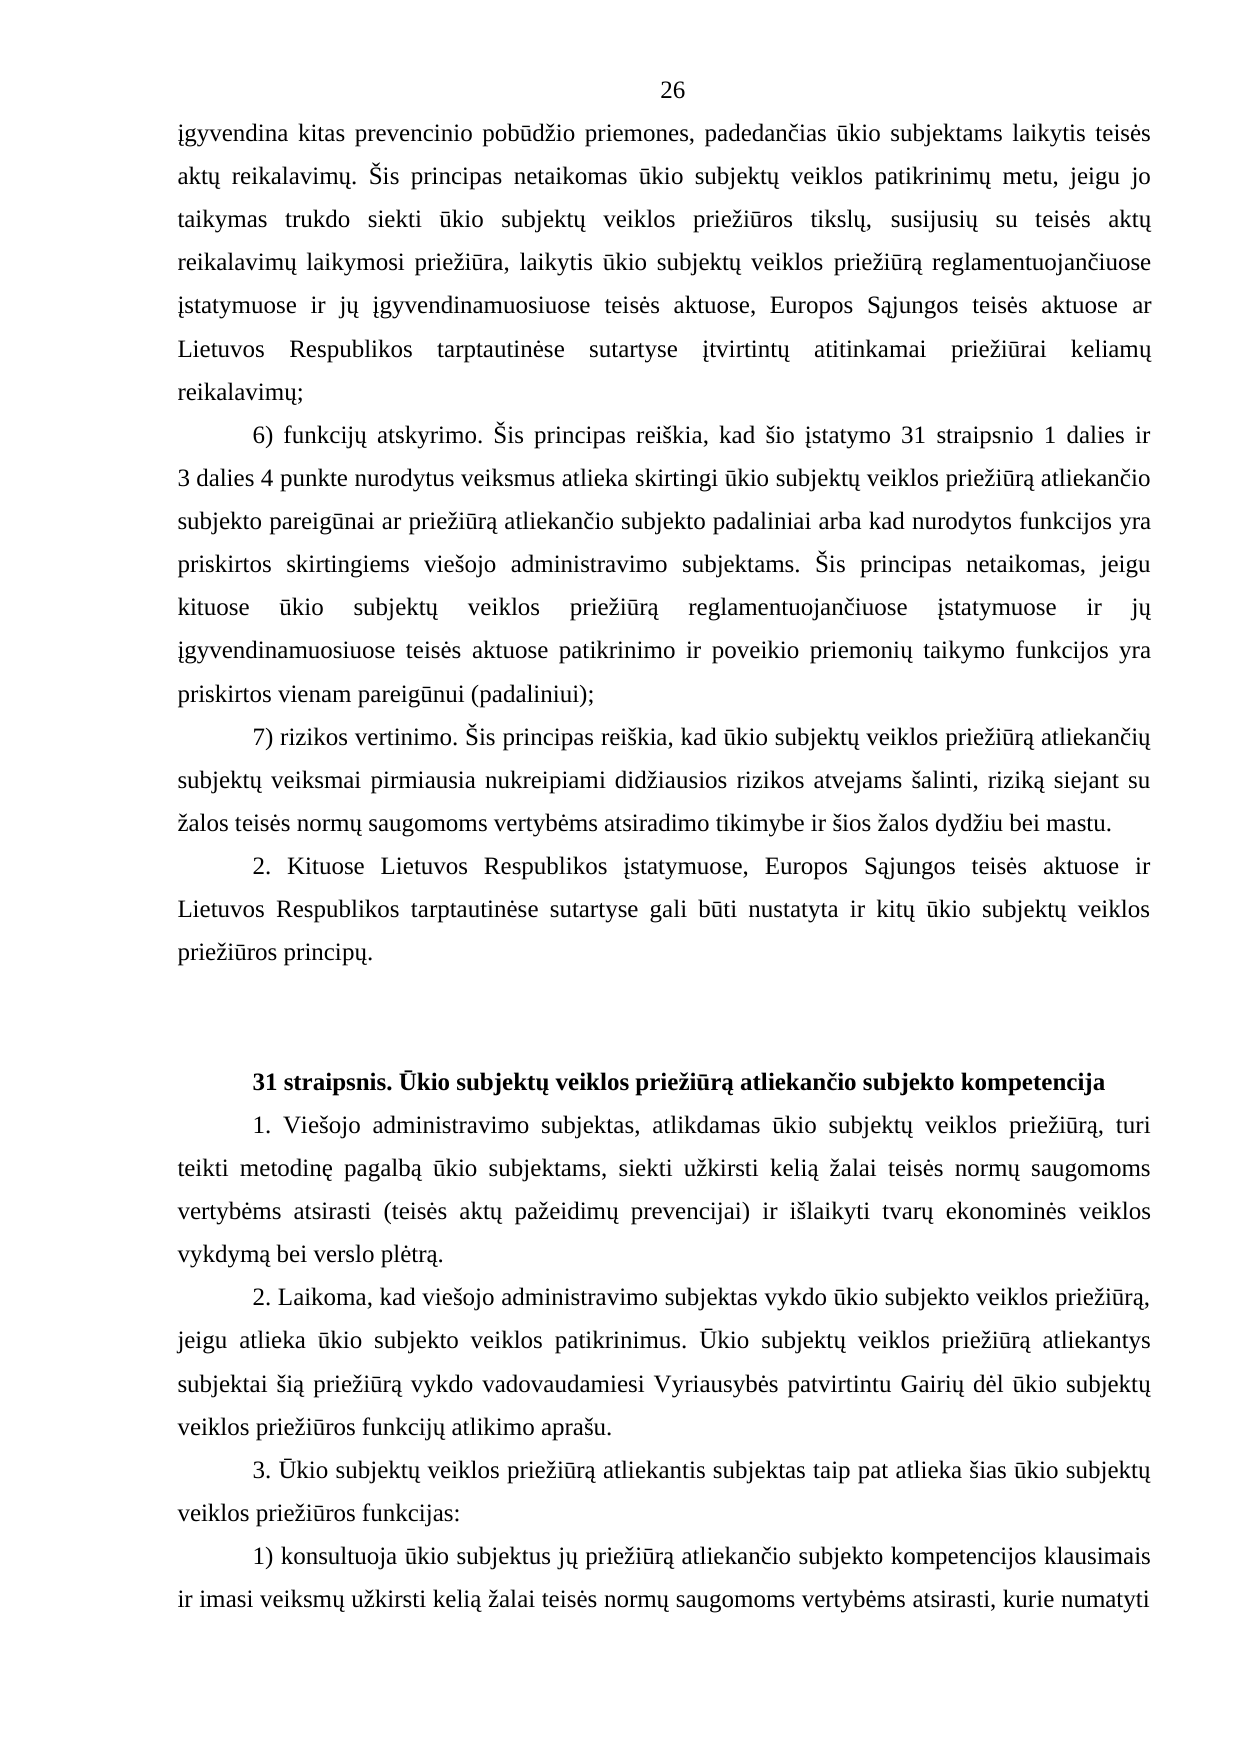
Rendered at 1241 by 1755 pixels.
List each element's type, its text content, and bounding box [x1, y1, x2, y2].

text 6) funkcijų atskyrimo. Šis principas reiškia, kad šio įstatymo 31 straipsnio 1 dalies ir 3 dalies 4 punkte nurodytus veiksmus atlieka skirtingi ūkio subjektų veiklos priežiūrą atliekančio subjekto pareigūnai ar priežiūrą atliekančio subjekto padaliniai arba kad nurodytos funkcijos yra priskirtos skirtingiems viešojo administravimo subjektams. Šis principas netaikomas, jeigu kituose ūkio subjektų veiklos priežiūrą reglamentuojančiuose įstatymuose ir jų įgyvendinamuosiuose teisės aktuose patikrinimo ir poveikio priemonių taikymo funkcijos yra priskirtos vienam pareigūnui (padaliniui); [177, 420, 1152, 707]
text 31 straipsnis. Ūkio subjektų veiklos priežiūrą atliekančio subjekto kompetencija [177, 1067, 1152, 1096]
text 2. Kituose Lietuvos Respublikos įstatymuose, Europos Sąjungos teisės aktuose ir Lietuvos Respublikos tarptautinėse sutartyse gali būti nustatyta ir kitų ūkio subjektų veiklos priežiūros principų. [177, 851, 1152, 966]
text 3. Ūkio subjektų veiklos priežiūrą atliekantis subjektas taip pat atlieka šias ūkio subjektų veiklos priežiūros funkcijas: [177, 1455, 1152, 1527]
text 2. Laikoma, kad viešojo administravimo subjektas vykdo ūkio subjekto veiklos priežiūrą, jeigu atlieka ūkio subjekto veiklos patikrinimus. Ūkio subjektų veiklos priežiūrą atliekantys subjektai šią priežiūrą vykdo vadovaudamiesi Vyriausybės patvirtintu Gairių dėl ūkio subjektų veiklos priežiūros funkcijų atlikimo aprašu. [177, 1282, 1152, 1441]
text 7) rizikos vertinimo. Šis principas reiškia, kad ūkio subjektų veiklos priežiūrą atliekančių subjektų veiksmai pirmiausia nukreipiami didžiausios rizikos atvejams šalinti, riziką siejant su žalos teisės normų saugomoms vertybėms atsiradimo tikimybe ir šios žalos dydžiu bei mastu. [177, 722, 1152, 837]
text įgyvendina kitas prevencinio pobūdžio priemones, padedančias ūkio subjektams laikytis teisės aktų reikalavimų. Šis principas netaikomas ūkio subjektų veiklos patikrinimų metu, jeigu jo taikymas trukdo siekti ūkio subjektų veiklos priežiūros tikslų, susijusių su teisės aktų reikalavimų laikymosi priežiūra, laikytis ūkio subjektų veiklos priežiūrą reglamentuojančiuose įstatymuose ir jų įgyvendinamuosiuose teisės aktuose, Europos Sąjungos teisės aktuose ar Lietuvos Respublikos tarptautinėse sutartyse įtvirtintų atitinkamai priežiūrai keliamų reikalavimų; [177, 118, 1152, 406]
text 1. Viešojo administravimo subjektas, atlikdamas ūkio subjektų veiklos priežiūrą, turi teikti metodinę pagalbą ūkio subjektams, siekti užkirsti kelią žalai teisės normų saugomoms vertybėms atsirasti (teisės aktų pažeidimų prevencijai) ir išlaikyti tvarų ekonominės veiklos vykdymą bei verslo plėtrą. [177, 1110, 1152, 1268]
text 1) konsultuoja ūkio subjektus jų priežiūrą atliekančio subjekto kompetencijos klausimais ir imasi veiksmų užkirsti kelią žalai teisės normų saugomoms vertybėms atsirasti, kurie numatyti [177, 1541, 1152, 1613]
